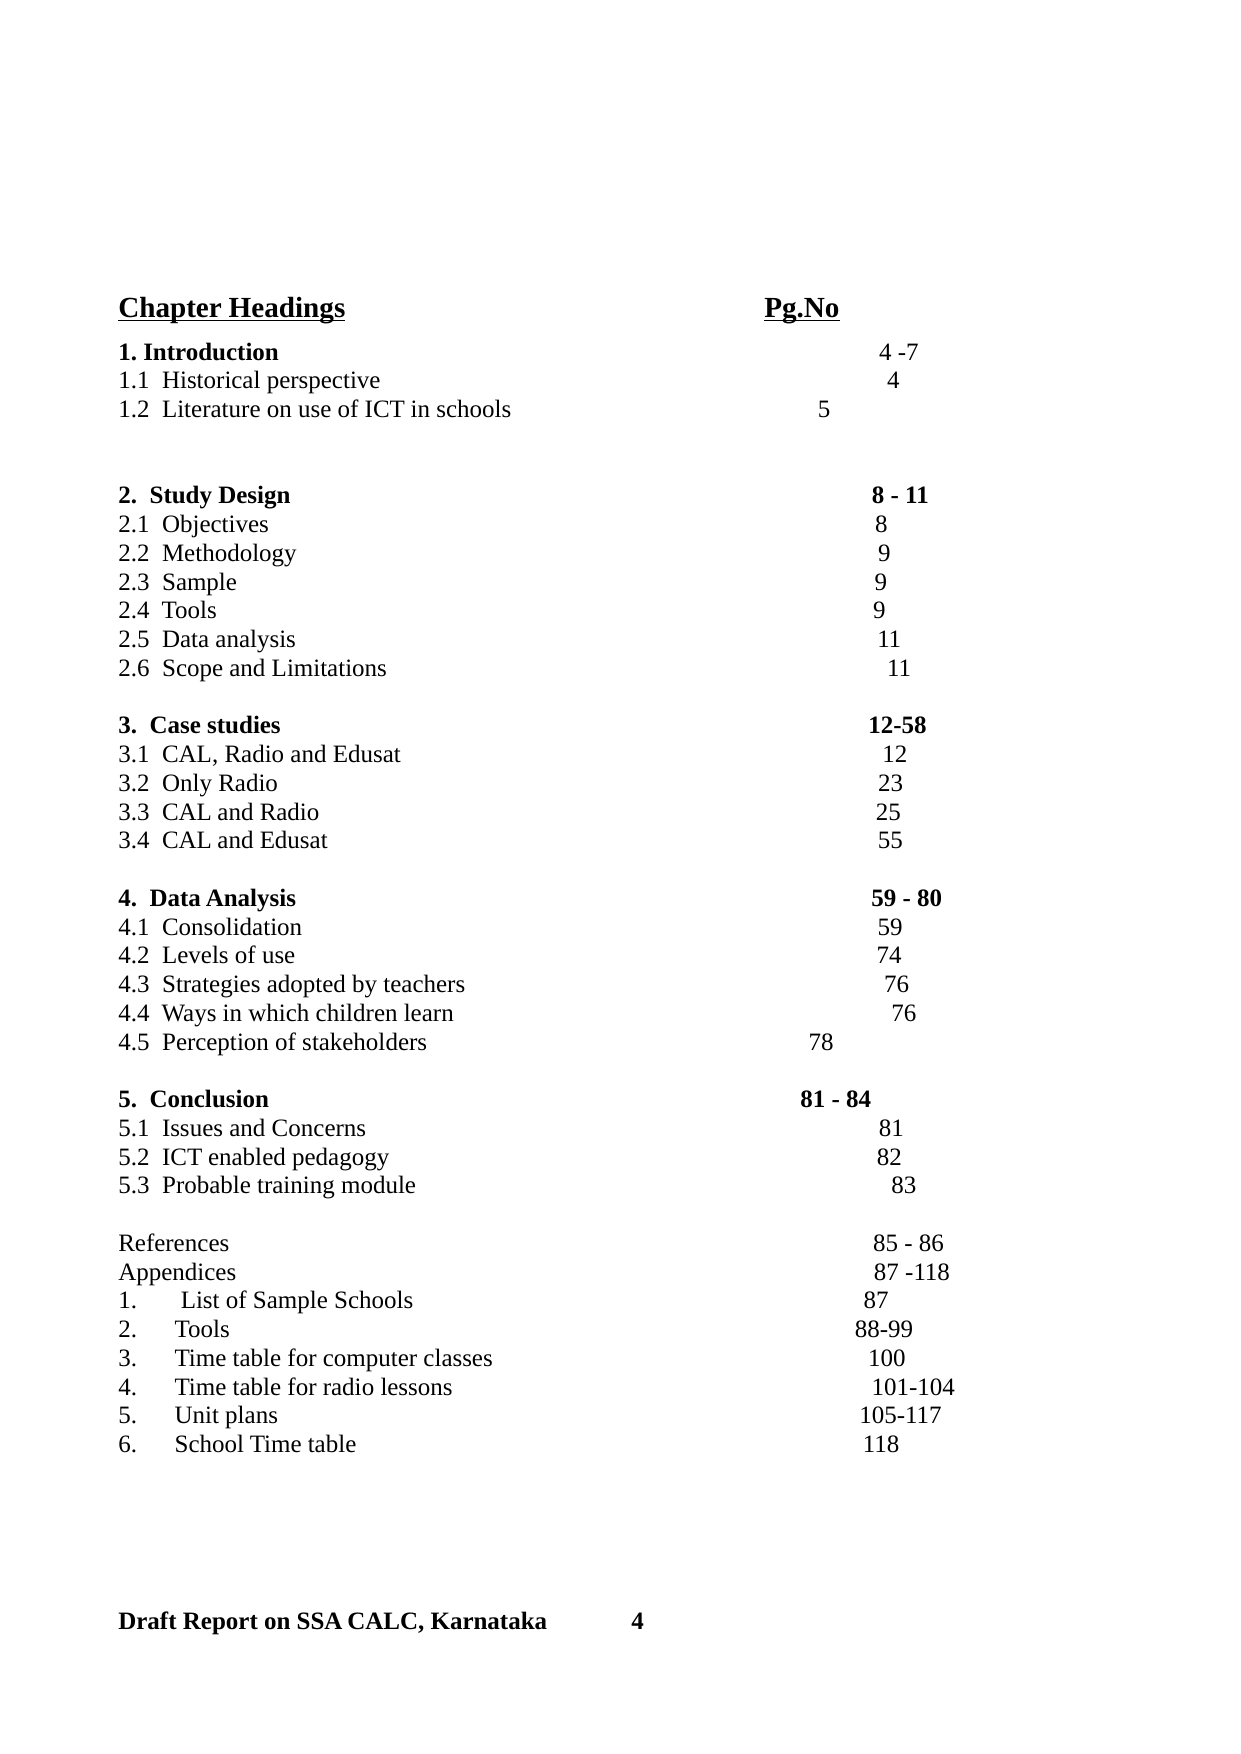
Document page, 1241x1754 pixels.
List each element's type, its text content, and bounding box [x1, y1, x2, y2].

text 1. List of Sample Schools 87 [118, 1285, 1122, 1314]
text 1. Introduction 4 -7 [118, 337, 1122, 365]
text 3.2 Only Radio 23 [118, 768, 1122, 797]
text 3. Time table for computer classes 100 [118, 1343, 1122, 1372]
text 1.2 Literature on use of ICT in schools 5 [118, 394, 1122, 423]
text 4.5 Perception of stakeholders 78 [118, 1027, 1122, 1055]
text 1.1 Historical perspective 4 [118, 365, 1122, 394]
text 3.1 CAL, Radio and Edusat 12 [118, 739, 1122, 768]
text 3.3 CAL and Radio 25 [118, 797, 1122, 825]
text 4. Time table for radio lessons 101-104 [118, 1372, 1122, 1400]
text 3.4 CAL and Edusat 55 [118, 825, 1122, 854]
text 5.3 Probable training module 83 [118, 1170, 1122, 1199]
text 2. Study Design 8 - 11 [118, 480, 1122, 509]
text 5. Unit plans 105-117 [118, 1400, 1122, 1429]
text 2. Tools 88-99 [118, 1314, 1122, 1343]
text 2.5 Data analysis 11 [118, 624, 1122, 653]
text 4.3 Strategies adopted by teachers 76 [118, 969, 1122, 998]
text 2.4 Tools 9 [118, 595, 1122, 624]
text 4.4 Ways in which children learn 76 [118, 998, 1122, 1027]
text 6. School Time table 118 [118, 1429, 1122, 1458]
text 2.1 Objectives 8 [118, 509, 1122, 538]
text 2.3 Sample 9 [118, 567, 1122, 595]
text 4.1 Consolidation 59 [118, 912, 1122, 940]
text 2.2 Methodology 9 [118, 538, 1122, 567]
text Chapter Headings Pg.No [118, 291, 1122, 324]
text 3. Case studies 12-58 [118, 710, 1122, 739]
text References 85 - 86 [118, 1228, 1122, 1257]
text Appendices 87 -118 [118, 1257, 1122, 1285]
text 4.2 Levels of use 74 [118, 940, 1122, 969]
text 5.1 Issues and Concerns 81 [118, 1113, 1122, 1142]
text 2.6 Scope and Limitations 11 [118, 653, 1122, 682]
text 4. Data Analysis 59 - 80 [118, 883, 1122, 912]
text 5.2 ICT enabled pedagogy 82 [118, 1142, 1122, 1170]
text 5. Conclusion 81 - 84 [118, 1084, 1122, 1113]
